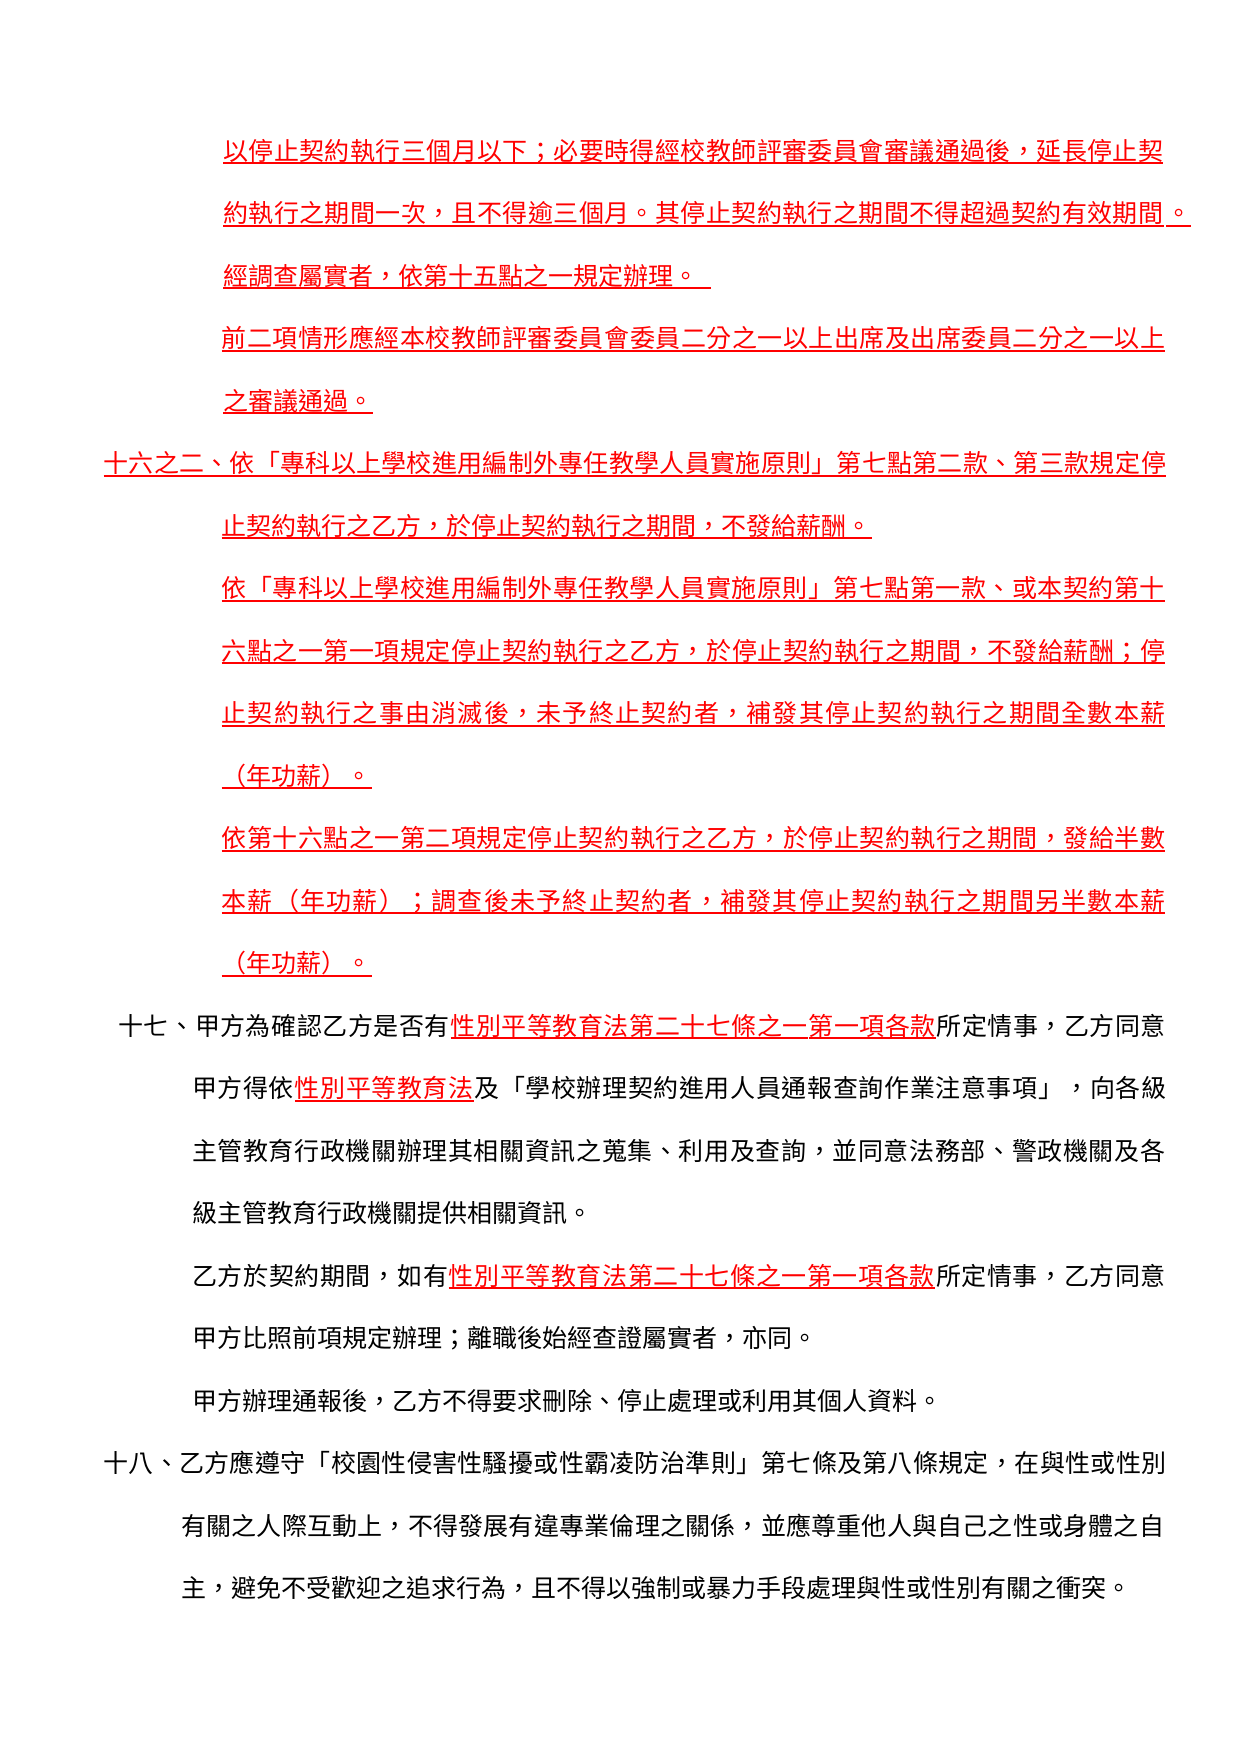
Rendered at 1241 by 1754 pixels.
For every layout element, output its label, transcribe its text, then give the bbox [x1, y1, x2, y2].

text 前二項情形應經本校教師評審委員會委員二分之一以上出席及出席委員二分之一以上之審議通過。 [221, 295, 1166, 420]
text 十八、乙方應遵守「校園性侵害性騷擾或性霸凌防治準則」第七條及第八條規定，在與性或性別有關之人際互動上，不得發展有違專業倫理之關係，並應尊重他人與自己之性或身體之自主，避免不受歡迎之追求行為，且不得以強制或暴力手段處理與性或性別有關之衝突。 [103, 1420, 1166, 1608]
text 止契約執行之乙方，於停止契約執行之期間，不發給薪酬。 [103, 476, 1166, 545]
text 乙方於契約有效期間內涉有「專科以上學校進用編制外專任教學人員實施原則」第六點第一項第七款至第十一款情形之一者，甲方相關單位認為有先行停止契約執行進行調查之必要者，應循行政程序專案簽准，提經校教師評審委員會審議通過後，暫時予以停止契約執行三個月以下；必要時得經校教師評審委員會審議通過後，延長停止契約執行之期間一次，且不得逾三個月。其停止契約執行之期間不得超過契約有效期間。經調查屬實者，依第十五點之一規定辦理。 [221, 108, 1166, 295]
text 依「專科以上學校進用編制外專任教學人員實施原則」第七點第一款、或本契約第十六點之一第一項規定停止契約執行之乙方，於停止契約執行之期間，不發給薪酬；停止契約執行之事由消滅後，未予終止契約者，補發其停止契約執行之期間全數本薪（年功薪）。 [221, 545, 1166, 795]
text 十七、甲方為確認乙方是否有性別平等教育法第二十七條之一第一項各款所定情事，乙方同意甲方得依性別平等教育法及「學校辦理契約進用人員通報查詢作業注意事項」，向各級主管教育行政機關辦理其相關資訊之蒐集、利用及查詢，並同意法務部、警政機關及各級主管教育行政機關提供相關資訊。 [118, 983, 1166, 1233]
text 甲方辦理通報後，乙方不得要求刪除、停止處理或利用其個人資料。 [192, 1358, 1166, 1420]
text 依第十六點之一第二項規定停止契約執行之乙方，於停止契約執行之期間，發給半數本薪（年功薪）；調查後未予終止契約者，補發其停止契約執行之期間另半數本薪（年功薪）。 [221, 795, 1166, 983]
text 乙方於契約期間，如有性別平等教育法第二十七條之一第一項各款所定情事，乙方同意甲方比照前項規定辦理；離職後始經查證屬實者，亦同。 [192, 1233, 1166, 1358]
text 十六之二、依「專科以上學校進用編制外專任教學人員實施原則」第七點第二款、第三款規定停 [103, 420, 1166, 475]
